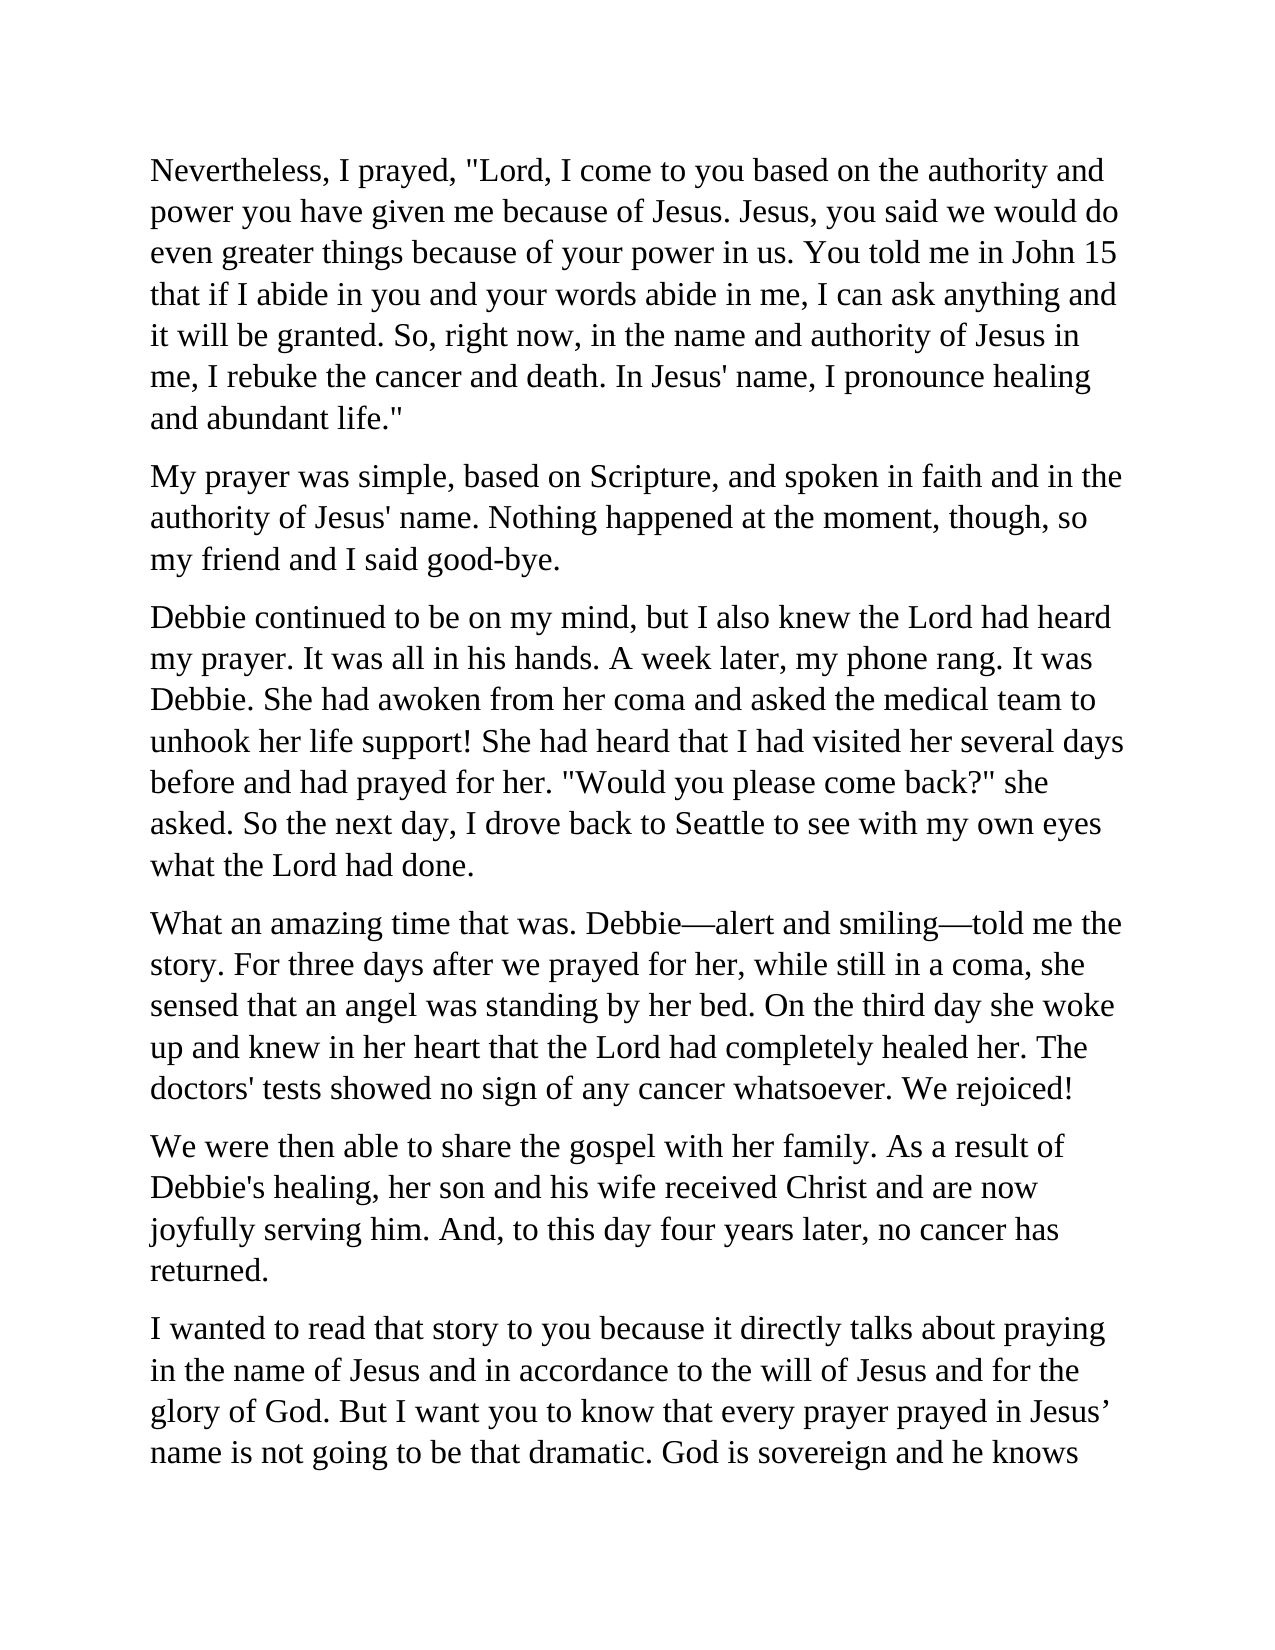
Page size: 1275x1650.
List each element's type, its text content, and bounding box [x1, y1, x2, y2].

text I wanted to read that story to you because it directly talks about praying in the name of Jesus and in accordance to the will of Jesus and for the glory of God. But I want you to know that every prayer prayed in Jesus’ name is not going to be that dramatic. God is sovereign and he knows [150, 1308, 1125, 1471]
text Debbie continued to be on my mind, but I also knew the Lord had heard my prayer. It was all in his hands. A week later, my phone rang. It was Debbie. She had awoken from her coma and asked the medical team to unhook her life support! She had heard that I had visited her several days before and had prayed for her. "Would you please come back?" she asked. So the next day, I drove back to Seattle to see with my own eyes what the Lord had done. [150, 597, 1125, 883]
text Nevertheless, I prayed, "Lord, I come to you based on the authority and power you have given me because of Jesus. Jesus, you said we would do even greater things because of your power in us. You told me in John 15 that if I abide in you and your words abide in me, I can ask anything and it will be granted. So, right now, in the name and authority of Jesus in me, I rebuke the cancer and death. In Jesus' name, I pronounce healing and abundant life." [150, 150, 1125, 436]
text We were then able to share the gospel with her family. As a result of Debbie's healing, her son and his wife received Christ and are now joyfully serving him. And, to this day four years later, no cancer has returned. [150, 1126, 1125, 1289]
text What an amazing time that was. Debbie—alert and smiling—told me the story. For three days after we prayed for her, while still in a coma, she sensed that an angel was standing by her bed. On the third day she woke up and knew in her heart that the Lord had completely healed her. The doctors' tests showed no sign of any cancer whatsoever. We rejoiced! [150, 903, 1125, 1107]
text My prayer was simple, based on Scripture, and spoken in faith and in the authority of Jesus' name. Nothing happened at the moment, though, so my friend and I said good-bye. [150, 456, 1125, 577]
